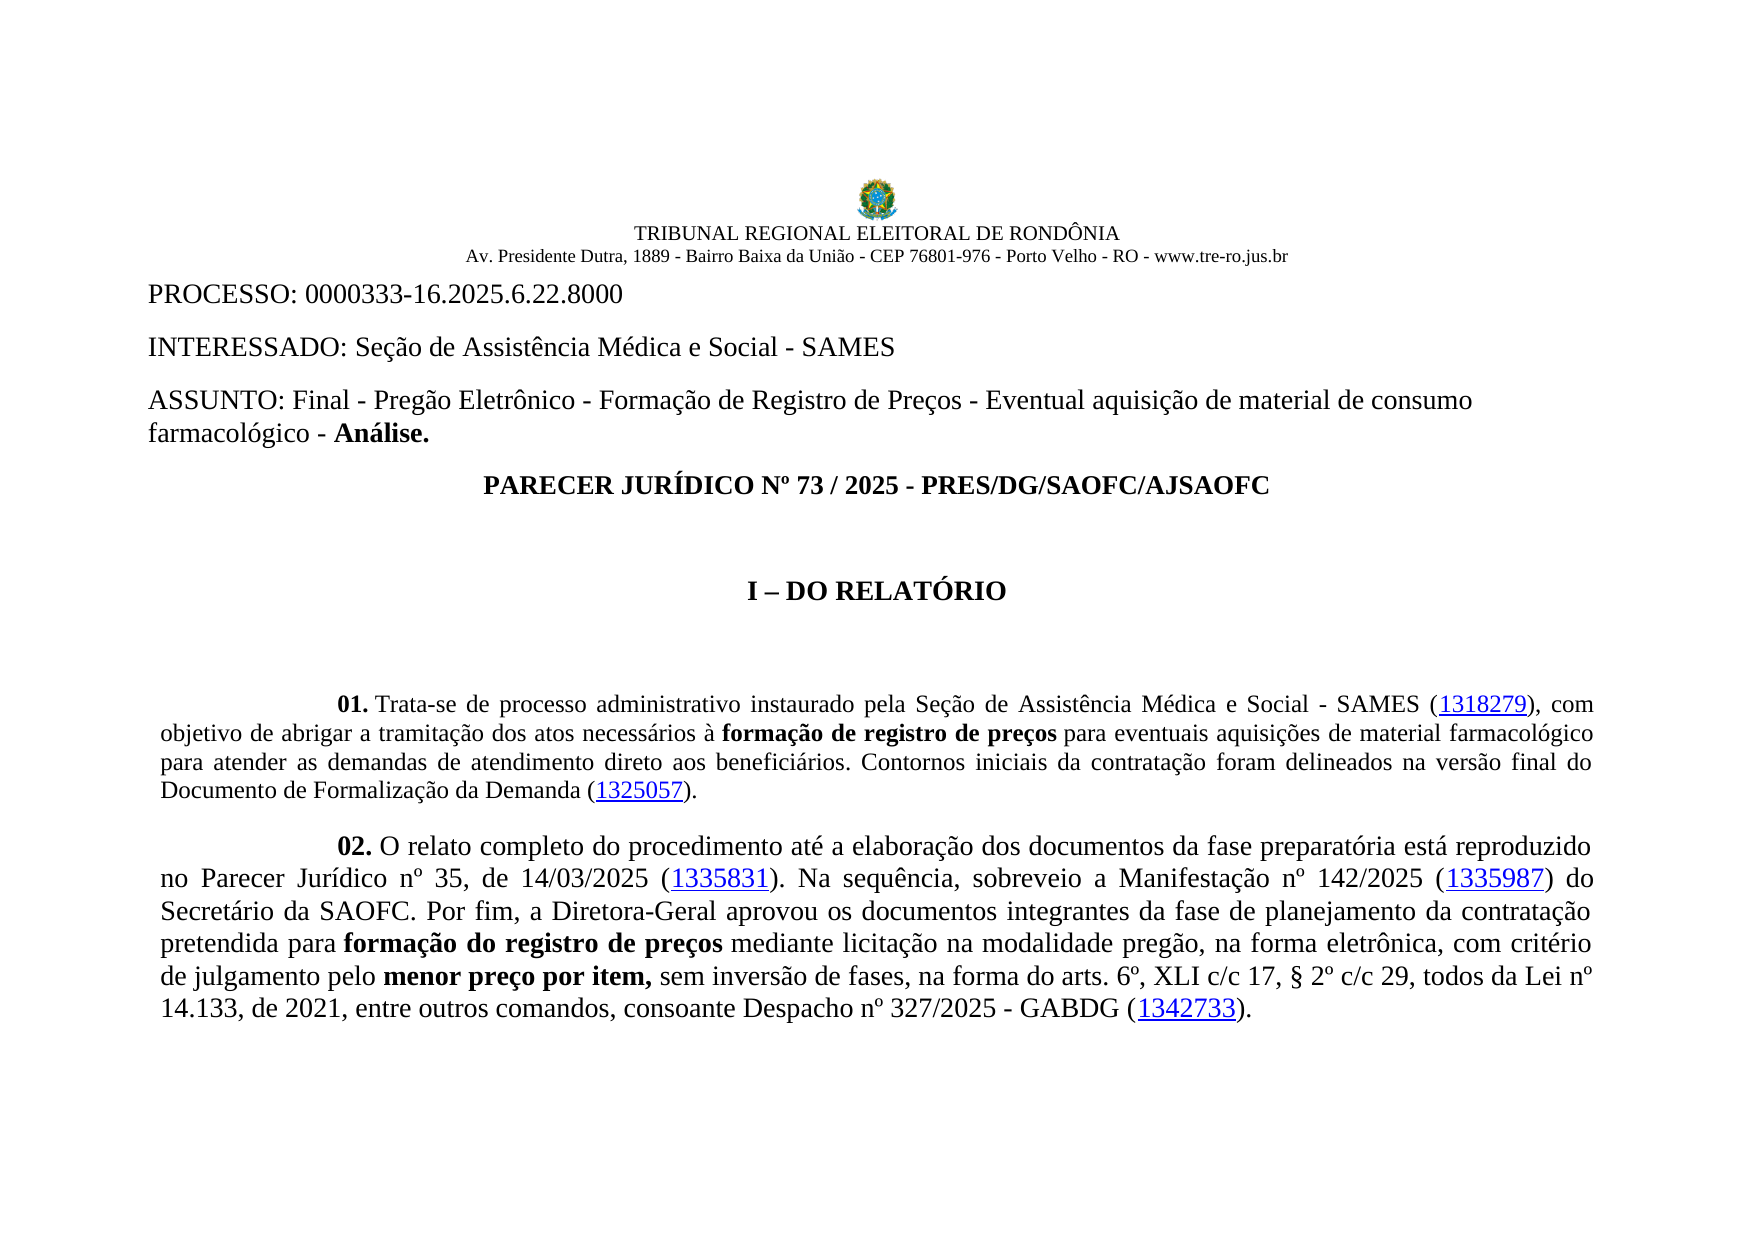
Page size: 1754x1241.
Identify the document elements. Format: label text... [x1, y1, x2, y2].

text 01. Trata-se de processo administrativo instaurado pela Seção de Assistência Médica e Social - SAMES (1318279), com objetivo de abrigar a tramitação dos atos necessários à formação de registro de preços para eventuais aquisições de material farmacológico para atender as demandas de atendimento direto aos beneficiários. Contornos iniciais da contratação foram delineados na versão final do Documento de Formalização da Demanda (1325057). [160, 689, 1594, 804]
text Av. Presidente Dutra, 1889 - Bairro Baixa da União - CEP 76801-976 - Porto Velho - RO - www.tre-ro.jus.br [148, 245, 1606, 266]
text ASSUNTO: Final - Pregão Eletrônico - Formação de Registro de Preços - Eventual aquisição de material de consumo farmacológico - Análise. [148, 383, 1606, 448]
text Parecer Jurídico Nº 73 / 2025 - PRES/DG/SAOFC/AJSAOFC [148, 469, 1606, 500]
text 02. O relato completo do procedimento até a elaboração dos documentos da fase preparatória está reproduzido no Parecer Jurídico nº 35, de 14/03/2025 (1335831). Na sequência, sobreveio a Manifestação nº 142/2025 (1335987) do Secretário da SAOFC. Por fim, a Diretora-Geral aprovou os documentos integrantes da fase de planejamento da contratação pretendida para formação do registro de preços mediante licitação na modalidade pregão, na forma eletrônica, com critério de julgamento pelo menor preço por item, sem inversão de fases, na forma do arts. 6º, XLI c/c 17, § 2º c/c 29, todos da Lei nº 14.133, de 2021, entre outros comandos, consoante Despacho nº 327/2025 - GABDG (1342733). [160, 829, 1594, 1023]
text I – DO RELATÓRIO [160, 574, 1594, 607]
text TRIBUNAL REGIONAL ELEITORAL DE RONDÔNIA [148, 221, 1606, 245]
text INTERESSADO: Seção de Assistência Médica e Social - SAMES [148, 330, 1606, 362]
text PROCESSO: 0000333-16.2025.6.22.8000 [148, 277, 1606, 309]
